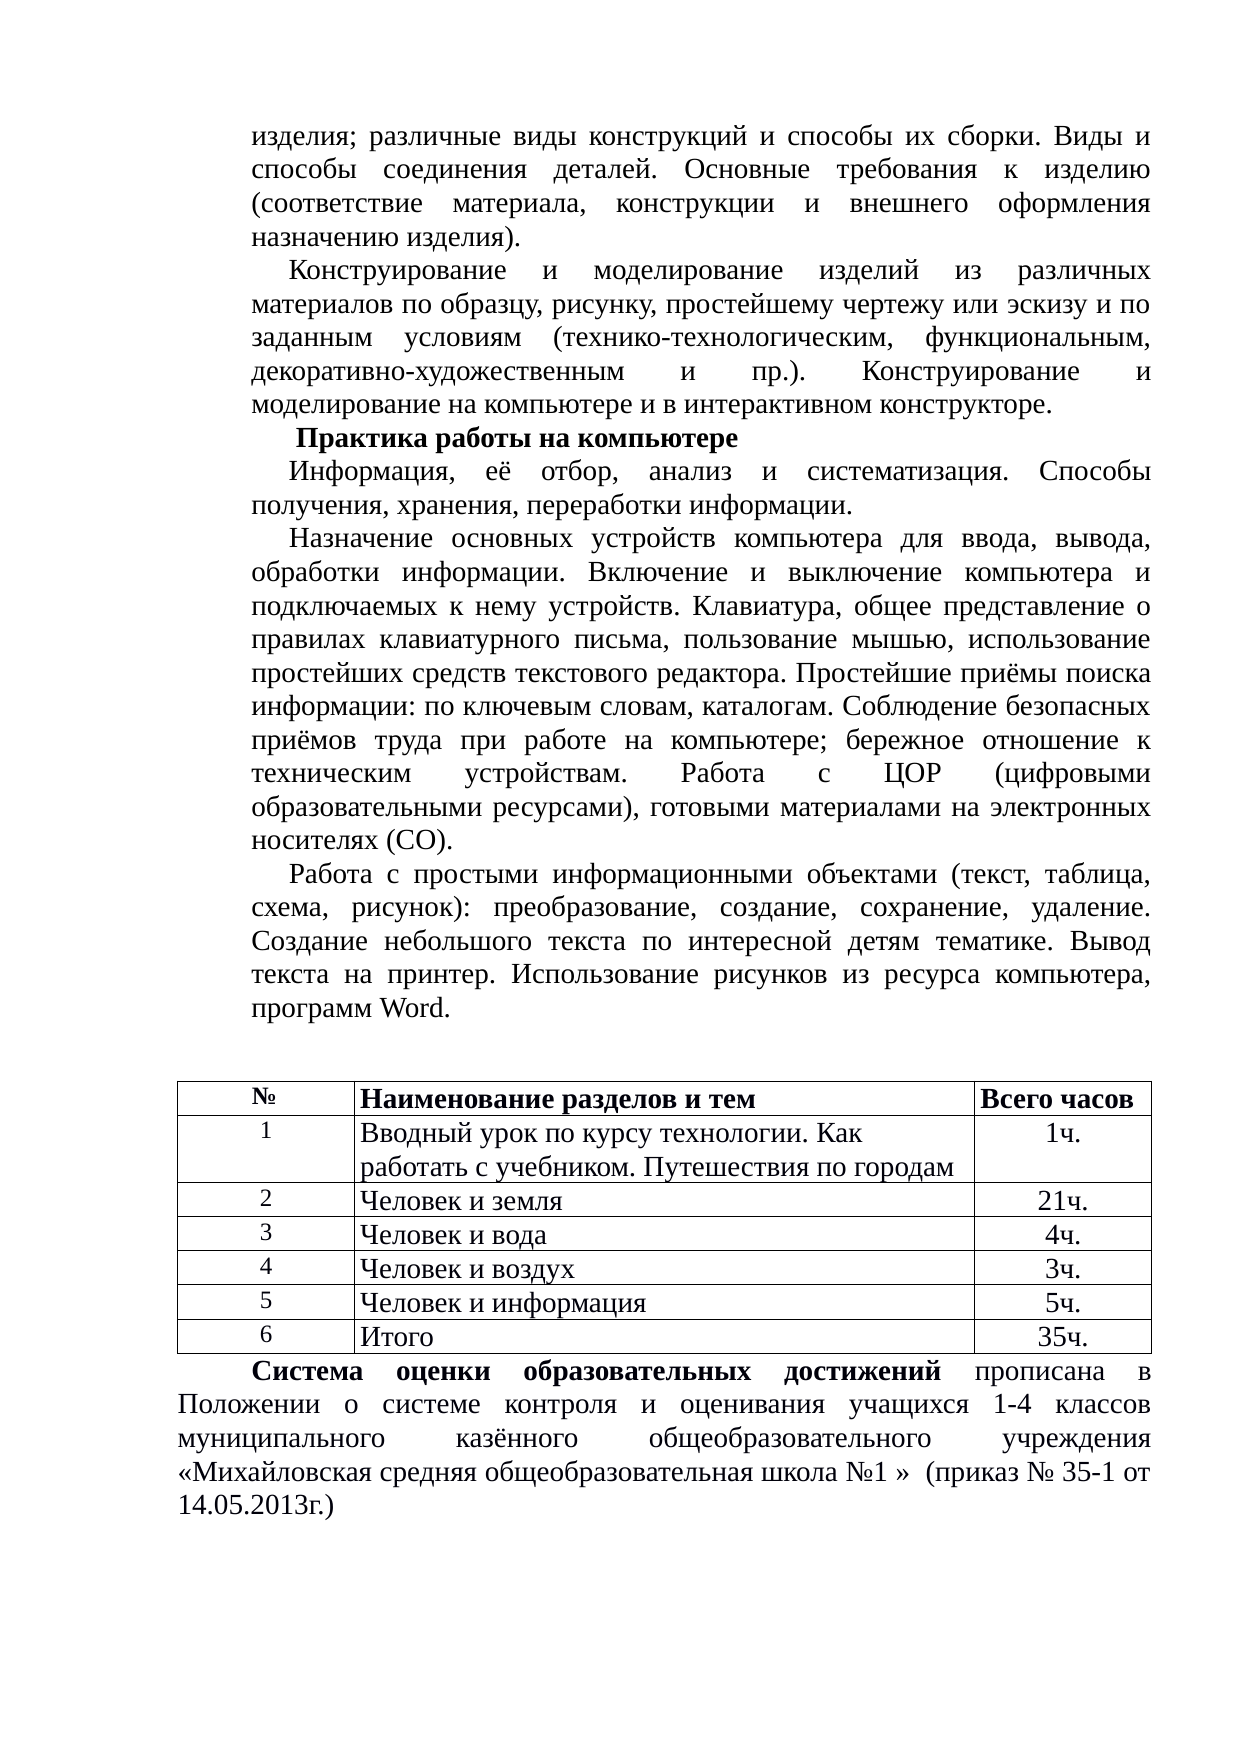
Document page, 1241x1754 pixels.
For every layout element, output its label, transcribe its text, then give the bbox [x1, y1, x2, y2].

table_cell 6 [178, 1320, 354, 1352]
table_cell 4ч. [975, 1217, 1151, 1250]
text Система оценки образовательных достижений прописана в Положении о системе контроля и оценивания учащихся 1-4 классов муниципального казённого общеобразовательного учреждения «Михайловская средняя общеобразовательная школа №1 » (приказ № 35-1 от 14.05.2013г.) [177, 1354, 1152, 1521]
table_cell 1ч. [975, 1116, 1151, 1182]
table_cell 2 [178, 1183, 354, 1216]
text Практика работы на компьютере [251, 420, 1152, 453]
table_cell 21ч. [975, 1183, 1151, 1216]
table_cell Человек и информация [355, 1285, 974, 1318]
text Назначение основных устройств компьютера для ввода, вывода, обработки информации. Включение и выключение компьютера и подключаемых к нему устройств. Клавиатура, общее представление о правилах клавиатурного письма, пользование мышью, использование простейших средств текстового редактора. Простейшие приёмы поиска информации: по ключевым словам, каталогам. Соблюдение безопасных приёмов труда при работе на компьютере; бережное отношение к техническим устройствам. Работа с ЦОР (цифровыми образовательными ресурсами), готовыми материалами на электронных носителях (СО). [251, 521, 1152, 856]
text изделия; различные виды конструкций и способы их сборки. Виды и способы соединения деталей. Основные требования к изделию (соответствие материала, конструкции и внешнего оформления назначению изделия). [251, 118, 1152, 252]
table_cell Человек и вода [355, 1217, 974, 1250]
table_cell Вводный урок по курсу технологии. Как работать с учебником. Путешествия по городам [355, 1116, 974, 1182]
table_cell Человек и земля [355, 1183, 974, 1216]
text Информация, её отбор, анализ и систематизация. Способы получения, хранения, переработки информации. [251, 453, 1152, 521]
text Работа с простыми информационными объектами (текст, таблица, схема, рисунок): преобразование, создание, сохранение, удаление. Создание небольшого текста по интересной детям тематике. Вывод текста на принтер. Использование рисунков из ресурса компьютера, программ Word. [251, 856, 1152, 1024]
table_cell 5ч. [975, 1285, 1151, 1318]
table_header № [178, 1082, 354, 1114]
table_cell 3 [178, 1217, 354, 1250]
text Конструирование и моделирование изделий из различных материалов по образцу, рисунку, простейшему чертежу или эскизу и по заданным условиям (технико-технологическим, функциональным, декоративно-художественным и пр.). Конструирование и моделирование на компьютере и в интерактивном конструкторе. [251, 252, 1152, 420]
table_cell 35ч. [975, 1320, 1151, 1352]
table_cell 5 [178, 1285, 354, 1318]
table_cell Человек и воздух [355, 1251, 974, 1284]
table_header Наименование разделов и тем [355, 1082, 974, 1114]
table_cell Итого [355, 1320, 974, 1352]
table_cell 1 [178, 1116, 354, 1182]
table_cell 3ч. [975, 1251, 1151, 1284]
table_cell 4 [178, 1251, 354, 1284]
table_header Всего часов [975, 1082, 1151, 1114]
